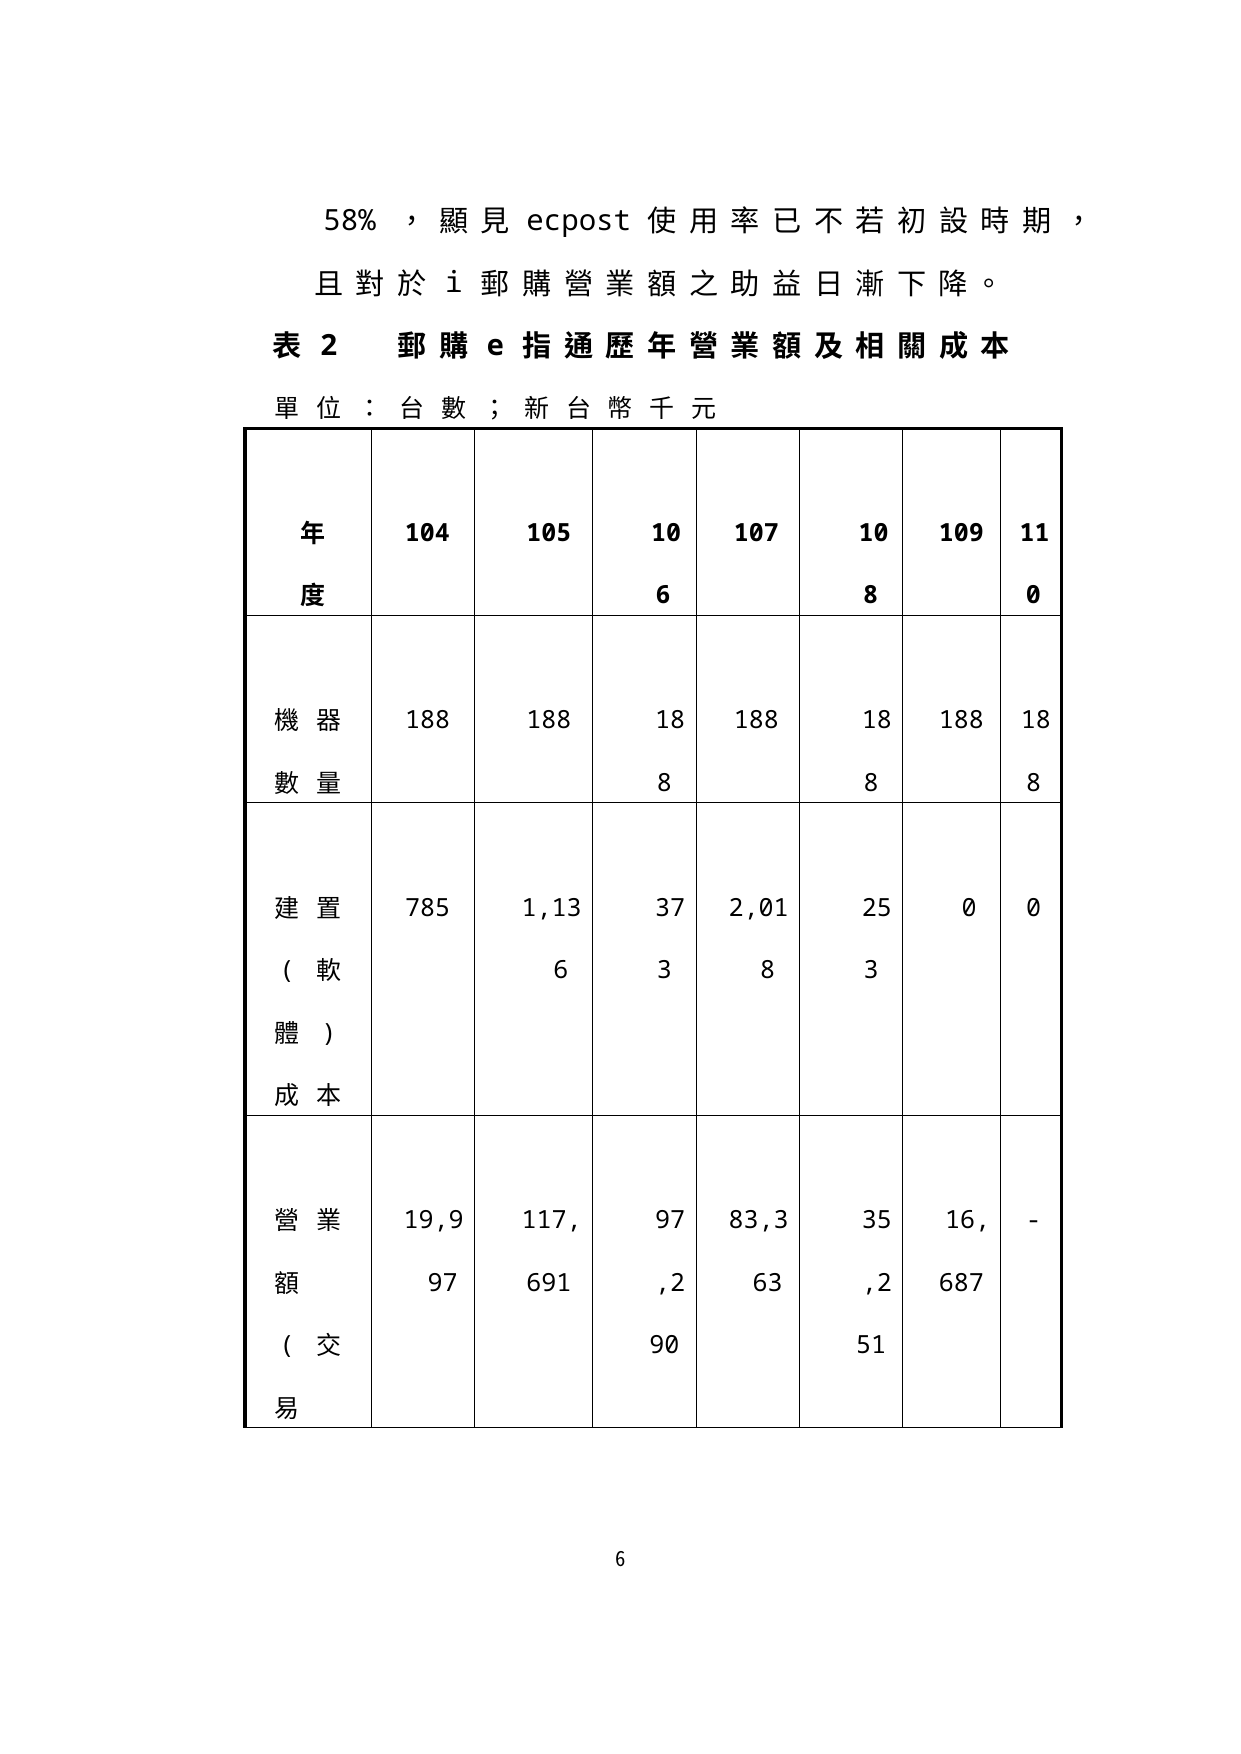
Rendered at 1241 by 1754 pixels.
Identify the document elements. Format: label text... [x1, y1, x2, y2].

table_cell 0 [1001, 803, 1060, 1115]
table_cell 253 [800, 803, 902, 1115]
table_header 年 度 [247, 430, 371, 615]
table_cell 373 [593, 803, 696, 1115]
table_cell 1,136 [475, 803, 592, 1115]
table_cell 188 [475, 616, 592, 802]
table_header 104 [372, 430, 474, 615]
table_cell - [1001, 1116, 1060, 1427]
table_header 106 [593, 430, 696, 615]
table_cell 785 [372, 803, 474, 1115]
table_cell 2,018 [697, 803, 799, 1115]
table_cell 0 [903, 803, 1000, 1115]
table_cell 188 [697, 616, 799, 802]
table_cell 188 [593, 616, 696, 802]
table_cell 83,363 [697, 1116, 799, 1427]
table_header 109 [903, 430, 1000, 615]
table_cell 97,290 [593, 1116, 696, 1427]
table_header 108 [800, 430, 902, 615]
table_cell 188 [372, 616, 474, 802]
table_header 110 [1001, 430, 1060, 615]
table_cell 35,251 [800, 1116, 902, 1427]
table_header 105 [475, 430, 592, 615]
table_cell 188 [903, 616, 1000, 802]
table_cell 營業額(交易 [247, 1116, 371, 1427]
text 有關投入成本部分，103年度整體建置成本為1,563萬6千元，至後續建置(軟體)成本部分，104至108年度分別為78萬5千元、113萬6千元、37萬3千元、201萬8千元及25萬3千元，105年度至109年截至7月底之維護成本各為56萬元、70萬元、81萬8千元、104萬4千元及36萬5千元。至營業額部分，自104年度1,999萬7千元成長至105年度1億1,769萬1千元後，106至108年度則分別下降為9,729萬元、8,336萬3千元及3,525萬1千元(詳表2)，呈逐年衰退趨勢，且108年度較107年度大幅減少58%，顯見ecpost使用率已不若初設時期，且對於i郵購營業額之助益日漸下降。 [271, 177, 1058, 302]
table_header 107 [697, 430, 799, 615]
table_cell 188 [1001, 616, 1060, 802]
table_cell 188 [800, 616, 902, 802]
table_cell 117,691 [475, 1116, 592, 1427]
table_cell 16,687 [903, 1116, 1000, 1427]
text 表2 郵購e指通歷年營業額及相關成本 單位：台數；新台幣千元 [227, 302, 1058, 427]
table_cell 19,997 [372, 1116, 474, 1427]
table_cell 建置(軟體)成本 [247, 803, 371, 1115]
table_cell 機器數量 [247, 616, 371, 802]
